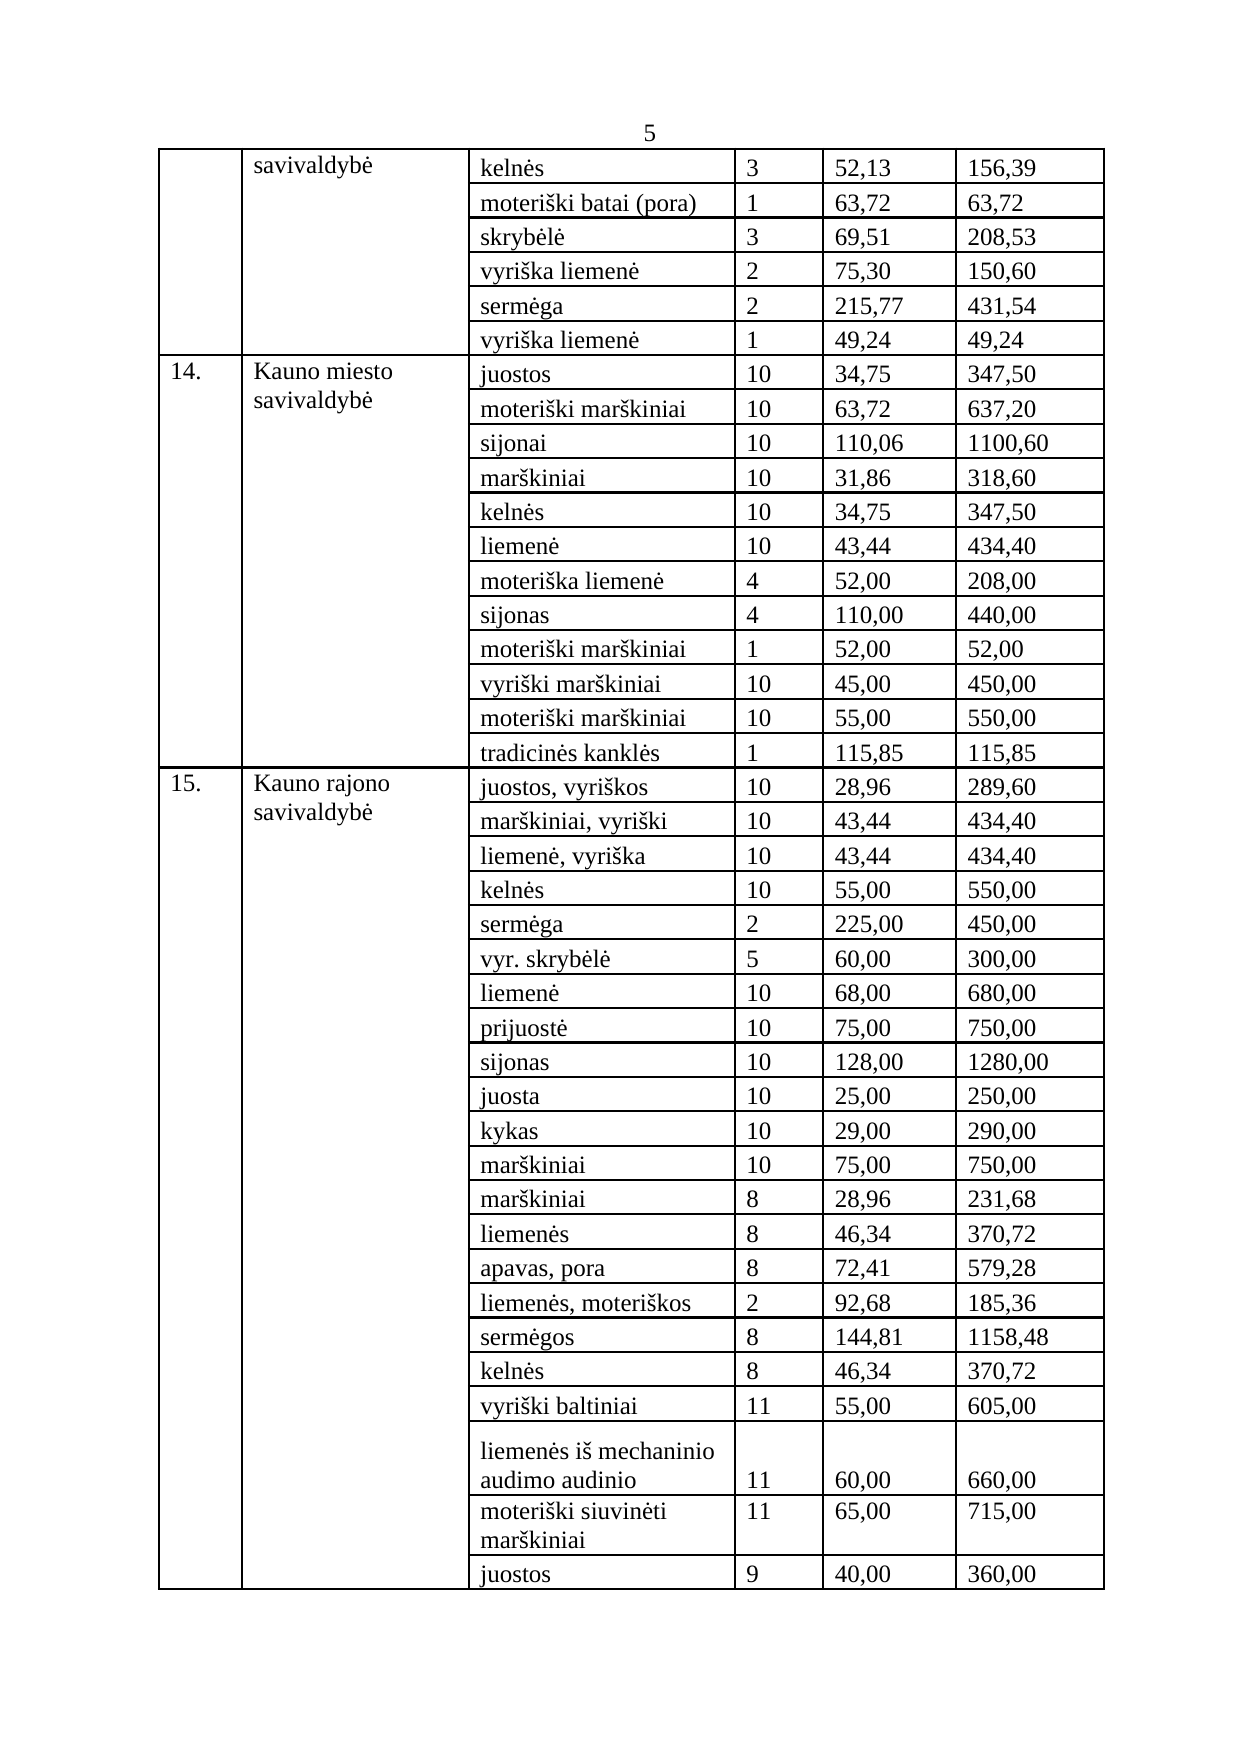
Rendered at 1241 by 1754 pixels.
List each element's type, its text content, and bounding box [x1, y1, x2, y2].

table_cell kykas [470, 1112, 734, 1144]
table_cell 144,81 [824, 1319, 955, 1351]
table_cell 10 [736, 356, 822, 388]
table_cell 55,00 [824, 872, 955, 904]
table_cell 28,96 [824, 1181, 955, 1213]
table_cell sermėga [470, 287, 734, 319]
table_cell marškiniai [470, 1181, 734, 1213]
table_cell kelnės [470, 494, 734, 526]
table_cell 10 [736, 1078, 822, 1110]
table_cell 185,36 [957, 1284, 1103, 1316]
table_cell 75,00 [824, 1147, 955, 1179]
table_cell vyr. skrybėlė [470, 940, 734, 973]
table_cell 52,00 [824, 562, 955, 594]
table_cell 2 [736, 1284, 822, 1316]
table_cell 347,50 [957, 494, 1103, 526]
table_cell 10 [736, 425, 822, 457]
table_cell 550,00 [957, 700, 1103, 732]
table_cell 10 [736, 528, 822, 560]
table_cell 318,60 [957, 459, 1103, 491]
table_cell 34,75 [824, 494, 955, 526]
table_cell 2 [736, 253, 822, 285]
table_cell apavas, pora [470, 1250, 734, 1282]
table_cell 11 [736, 1387, 822, 1419]
table_cell 370,72 [957, 1215, 1103, 1248]
table_cell 115,85 [824, 734, 955, 766]
table_cell moteriški marškiniai [470, 631, 734, 663]
table_cell 347,50 [957, 356, 1103, 388]
table_cell 45,00 [824, 665, 955, 698]
table_cell 156,39 [957, 150, 1103, 182]
table_cell liemenė [470, 528, 734, 560]
table_cell 10 [736, 700, 822, 732]
table_cell 10 [736, 872, 822, 904]
table_cell 1158,48 [957, 1319, 1103, 1351]
table_cell 10 [736, 1147, 822, 1179]
table_cell 128,00 [824, 1044, 955, 1076]
table_cell 450,00 [957, 665, 1103, 698]
table_cell juostos [470, 356, 734, 388]
table_cell 370,72 [957, 1353, 1103, 1385]
table_cell juostos, vyriškos [470, 769, 734, 801]
table_cell tradicinės kanklės [470, 734, 734, 766]
table_cell 10 [736, 459, 822, 491]
table_cell 10 [736, 1044, 822, 1076]
table_cell 28,96 [824, 769, 955, 801]
table_cell 110,00 [824, 597, 955, 629]
table_cell 8 [736, 1250, 822, 1282]
table_cell 8 [736, 1215, 822, 1248]
table_cell juostos [470, 1556, 734, 1588]
table_cell 434,40 [957, 803, 1103, 835]
table_cell 25,00 [824, 1078, 955, 1110]
table_cell 208,00 [957, 562, 1103, 594]
table_cell 1 [736, 631, 822, 663]
table_cell 360,00 [957, 1556, 1103, 1588]
table_cell moteriški marškiniai [470, 700, 734, 732]
table_cell sijonas [470, 1044, 734, 1076]
table_cell 208,53 [957, 219, 1103, 251]
table_cell liemenės [470, 1215, 734, 1248]
table_cell prijuostė [470, 1009, 734, 1041]
table_cell 72,41 [824, 1250, 955, 1282]
table_cell 10 [736, 390, 822, 423]
table_cell 3 [736, 150, 822, 182]
table_cell 660,00 [957, 1422, 1103, 1494]
table_cell 10 [736, 1112, 822, 1144]
table_cell 3 [736, 219, 822, 251]
table_cell 60,00 [824, 940, 955, 973]
table_cell 680,00 [957, 975, 1103, 1007]
table_cell 46,34 [824, 1215, 955, 1248]
table_cell 69,51 [824, 219, 955, 251]
table_cell 637,20 [957, 390, 1103, 423]
table_cell 115,85 [957, 734, 1103, 766]
table_cell 10 [736, 769, 822, 801]
table_cell 2 [736, 906, 822, 938]
table_cell 55,00 [824, 700, 955, 732]
table_cell 290,00 [957, 1112, 1103, 1144]
table_cell 1100,60 [957, 425, 1103, 457]
table_cell 10 [736, 1009, 822, 1041]
table_cell moteriška liemenė [470, 562, 734, 594]
table_cell marškiniai [470, 1147, 734, 1179]
table_cell 43,44 [824, 528, 955, 560]
table_cell 215,77 [824, 287, 955, 319]
table_cell 34,75 [824, 356, 955, 388]
table_cell 5 [736, 940, 822, 973]
table_cell 10 [736, 975, 822, 1007]
table_cell moteriški marškiniai [470, 390, 734, 423]
table_cell kelnės [470, 150, 734, 182]
table_cell 250,00 [957, 1078, 1103, 1110]
table_cell 52,00 [957, 631, 1103, 663]
table_cell 43,44 [824, 837, 955, 869]
table_cell 14. [160, 356, 241, 766]
table_cell 10 [736, 837, 822, 869]
table_cell liemenė, vyriška [470, 837, 734, 869]
table_cell 550,00 [957, 872, 1103, 904]
table_cell [160, 150, 241, 354]
table_cell 440,00 [957, 597, 1103, 629]
table_cell vyriški marškiniai [470, 665, 734, 698]
table_cell 605,00 [957, 1387, 1103, 1419]
table_cell 1280,00 [957, 1044, 1103, 1076]
table_cell 750,00 [957, 1147, 1103, 1179]
table_cell 4 [736, 597, 822, 629]
table_cell 63,72 [824, 390, 955, 423]
table_cell 15. [160, 769, 241, 1588]
table_cell moteriški batai (pora) [470, 184, 734, 216]
table_cell 60,00 [824, 1422, 955, 1494]
table_cell 31,86 [824, 459, 955, 491]
table_cell juosta [470, 1078, 734, 1110]
table_cell 225,00 [824, 906, 955, 938]
table_cell Kauno miesto savivaldybė [243, 356, 468, 766]
table_cell 46,34 [824, 1353, 955, 1385]
table_cell Kauno rajono savivaldybė [243, 769, 468, 1588]
table_cell skrybėlė [470, 219, 734, 251]
table_cell 43,44 [824, 803, 955, 835]
table_cell 450,00 [957, 906, 1103, 938]
table_cell vyriška liemenė [470, 253, 734, 285]
table_cell 68,00 [824, 975, 955, 1007]
table_cell 1 [736, 734, 822, 766]
table_cell 8 [736, 1319, 822, 1351]
table_cell 63,72 [824, 184, 955, 216]
table_cell 9 [736, 1556, 822, 1588]
table_cell 579,28 [957, 1250, 1103, 1282]
table_cell 715,00 [957, 1496, 1103, 1553]
table_cell kelnės [470, 1353, 734, 1385]
table_cell 4 [736, 562, 822, 594]
table_cell 1 [736, 322, 822, 354]
table_cell marškiniai, vyriški [470, 803, 734, 835]
table_cell liemenės iš mechaninio audimo audinio [470, 1422, 734, 1494]
table_cell 434,40 [957, 837, 1103, 869]
table_cell 29,00 [824, 1112, 955, 1144]
table_cell marškiniai [470, 459, 734, 491]
table_cell 55,00 [824, 1387, 955, 1419]
table_cell vyriška liemenė [470, 322, 734, 354]
table_cell 434,40 [957, 528, 1103, 560]
table_cell 10 [736, 665, 822, 698]
table_cell kelnės [470, 872, 734, 904]
table_cell 231,68 [957, 1181, 1103, 1213]
table_cell 75,00 [824, 1009, 955, 1041]
table_cell 52,13 [824, 150, 955, 182]
table_cell 11 [736, 1422, 822, 1494]
table_cell 40,00 [824, 1556, 955, 1588]
table_cell liemenė [470, 975, 734, 1007]
table_cell sijonai [470, 425, 734, 457]
table_cell 8 [736, 1181, 822, 1213]
table_cell 10 [736, 803, 822, 835]
table_cell 2 [736, 287, 822, 319]
table_cell sermėgos [470, 1319, 734, 1351]
table_cell 150,60 [957, 253, 1103, 285]
table_cell sermėga [470, 906, 734, 938]
table_cell 92,68 [824, 1284, 955, 1316]
table_cell 63,72 [957, 184, 1103, 216]
table_cell 8 [736, 1353, 822, 1385]
table_cell 49,24 [824, 322, 955, 354]
table_cell 52,00 [824, 631, 955, 663]
table_cell 65,00 [824, 1496, 955, 1553]
table_cell vyriški baltiniai [470, 1387, 734, 1419]
table_cell 10 [736, 494, 822, 526]
table_cell 300,00 [957, 940, 1103, 973]
table_cell sijonas [470, 597, 734, 629]
table_cell 750,00 [957, 1009, 1103, 1041]
table_cell 11 [736, 1496, 822, 1553]
table_cell savivaldybė [243, 150, 468, 354]
table_cell 110,06 [824, 425, 955, 457]
table_cell liemenės, moteriškos [470, 1284, 734, 1316]
table_cell 289,60 [957, 769, 1103, 801]
table_cell 431,54 [957, 287, 1103, 319]
table_cell moteriški siuvinėti marškiniai [470, 1496, 734, 1553]
table_cell 75,30 [824, 253, 955, 285]
table_cell 49,24 [957, 322, 1103, 354]
table_cell 1 [736, 184, 822, 216]
